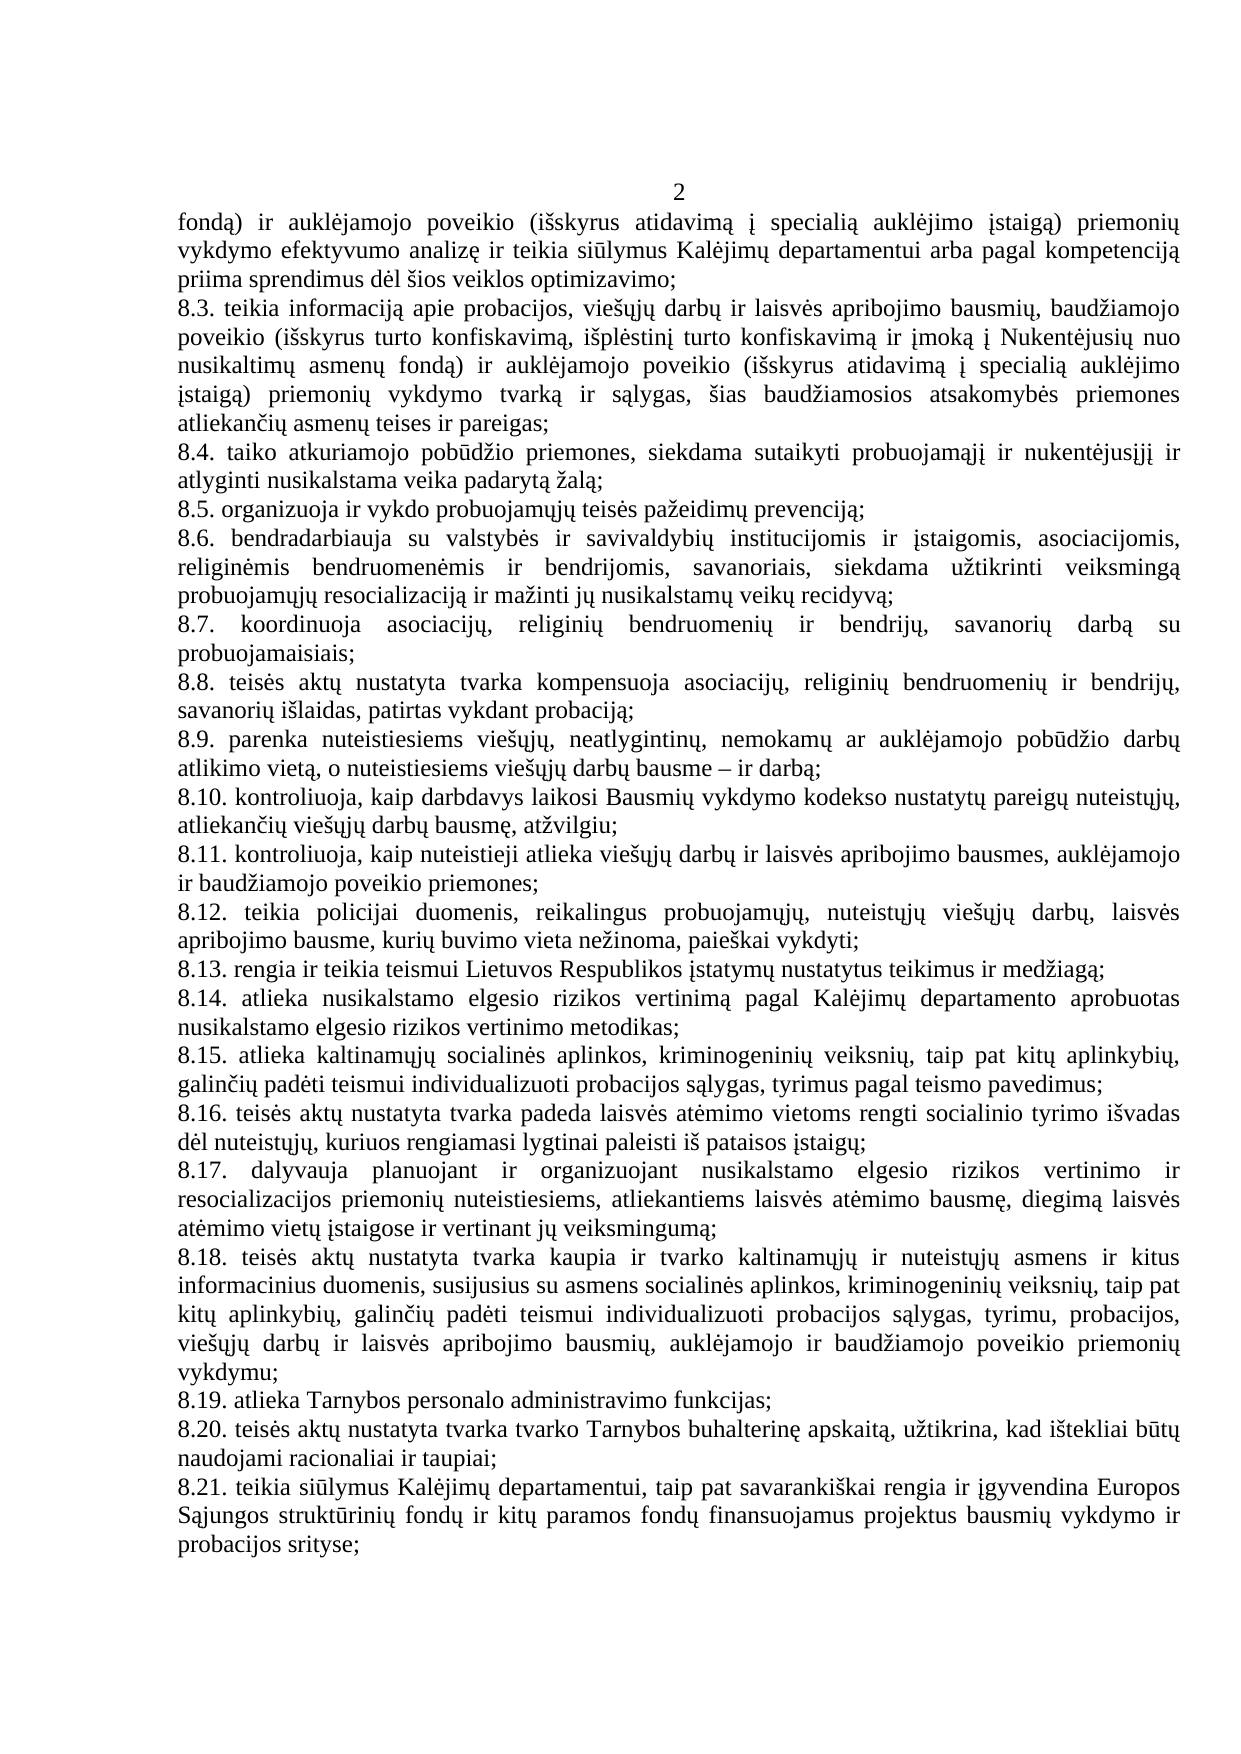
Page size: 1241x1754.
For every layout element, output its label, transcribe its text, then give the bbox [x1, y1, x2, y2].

text 8.16. teisės aktų nustatyta tvarka padeda laisvės atėmimo vietoms rengti socialinio tyrimo išvadas dėl nuteistųjų, kuriuos rengiamasi lygtinai paleisti iš pataisos įstaigų; [177, 1098, 1181, 1155]
text 8.18. teisės aktų nustatyta tvarka kaupia ir tvarko kaltinamųjų ir nuteistųjų asmens ir kitus informacinius duomenis, susijusius su asmens socialinės aplinkos, kriminogeninių veiksnių, taip pat kitų aplinkybių, galinčių padėti teismui individualizuoti probacijos sąlygas, tyrimu, probacijos, viešųjų darbų ir laisvės apribojimo bausmių, auklėjamojo ir baudžiamojo poveikio priemonių vykdymu; [177, 1242, 1181, 1385]
text 8.21. teikia siūlymus Kalėjimų departamentui, taip pat savarankiškai rengia ir įgyvendina Europos Sąjungos struktūrinių fondų ir kitų paramos fondų finansuojamus projektus bausmių vykdymo ir probacijos srityse; [177, 1472, 1181, 1558]
text 8.7. koordinuoja asociacijų, religinių bendruomenių ir bendrijų, savanorių darbą su probuojamaisiais; [177, 609, 1181, 667]
text 8.12. teikia policijai duomenis, reikalingus probuojamųjų, nuteistųjų viešųjų darbų, laisvės apribojimo bausme, kurių buvimo vieta nežinoma, paieškai vykdyti; [177, 897, 1181, 954]
text 8.9. parenka nuteistiesiems viešųjų, neatlygintinų, nemokamų ar auklėjamojo pobūdžio darbų atlikimo vietą, o nuteistiesiems viešųjų darbų bausme – ir darbą; [177, 724, 1181, 782]
text 8.3. teikia informaciją apie probacijos, viešųjų darbų ir laisvės apribojimo bausmių, baudžiamojo poveikio (išskyrus turto konfiskavimą, išplėstinį turto konfiskavimą ir įmoką į Nukentėjusių nuo nusikaltimų asmenų fondą) ir auklėjamojo poveikio (išskyrus atidavimą į specialią auklėjimo įstaigą) priemonių vykdymo tvarką ir sąlygas, šias baudžiamosios atsakomybės priemones atliekančių asmenų teises ir pareigas; [177, 293, 1181, 437]
text 8.5. organizuoja ir vykdo probuojamųjų teisės pažeidimų prevenciją; [177, 494, 1181, 523]
text 8.10. kontroliuoja, kaip darbdavys laikosi Bausmių vykdymo kodekso nustatytų pareigų nuteistųjų, atliekančių viešųjų darbų bausmę, atžvilgiu; [177, 782, 1181, 839]
text 8.20. teisės aktų nustatyta tvarka tvarko Tarnybos buhalterinę apskaitą, užtikrina, kad ištekliai būtų naudojami racionaliai ir taupiai; [177, 1414, 1181, 1472]
text fondą) ir auklėjamojo poveikio (išskyrus atidavimą į specialią auklėjimo įstaigą) priemonių vykdymo efektyvumo analizę ir teikia siūlymus Kalėjimų departamentui arba pagal kompetenciją priima sprendimus dėl šios veiklos optimizavimo; [177, 207, 1181, 293]
text 8.19. atlieka Tarnybos personalo administravimo funkcijas; [177, 1385, 1181, 1414]
text 8.8. teisės aktų nustatyta tvarka kompensuoja asociacijų, religinių bendruomenių ir bendrijų, savanorių išlaidas, patirtas vykdant probaciją; [177, 667, 1181, 724]
text 8.17. dalyvauja planuojant ir organizuojant nusikalstamo elgesio rizikos vertinimo ir resocializacijos priemonių nuteistiesiems, atliekantiems laisvės atėmimo bausmę, diegimą laisvės atėmimo vietų įstaigose ir vertinant jų veiksmingumą; [177, 1155, 1181, 1242]
text 8.11. kontroliuoja, kaip nuteistieji atlieka viešųjų darbų ir laisvės apribojimo bausmes, auklėjamojo ir baudžiamojo poveikio priemones; [177, 839, 1181, 897]
text 8.4. taiko atkuriamojo pobūdžio priemones, siekdama sutaikyti probuojamąjį ir nukentėjusįjį ir atlyginti nusikalstama veika padarytą žalą; [177, 437, 1181, 494]
text 8.14. atlieka nusikalstamo elgesio rizikos vertinimą pagal Kalėjimų departamento aprobuotas nusikalstamo elgesio rizikos vertinimo metodikas; [177, 983, 1181, 1040]
text 8.13. rengia ir teikia teismui Lietuvos Respublikos įstatymų nustatytus teikimus ir medžiagą; [177, 954, 1181, 983]
text 8.6. bendradarbiauja su valstybės ir savivaldybių institucijomis ir įstaigomis, asociacijomis, religinėmis bendruomenėmis ir bendrijomis, savanoriais, siekdama užtikrinti veiksmingą probuojamųjų resocializaciją ir mažinti jų nusikalstamų veikų recidyvą; [177, 523, 1181, 609]
text 8.15. atlieka kaltinamųjų socialinės aplinkos, kriminogeninių veiksnių, taip pat kitų aplinkybių, galinčių padėti teismui individualizuoti probacijos sąlygas, tyrimus pagal teismo pavedimus; [177, 1040, 1181, 1098]
